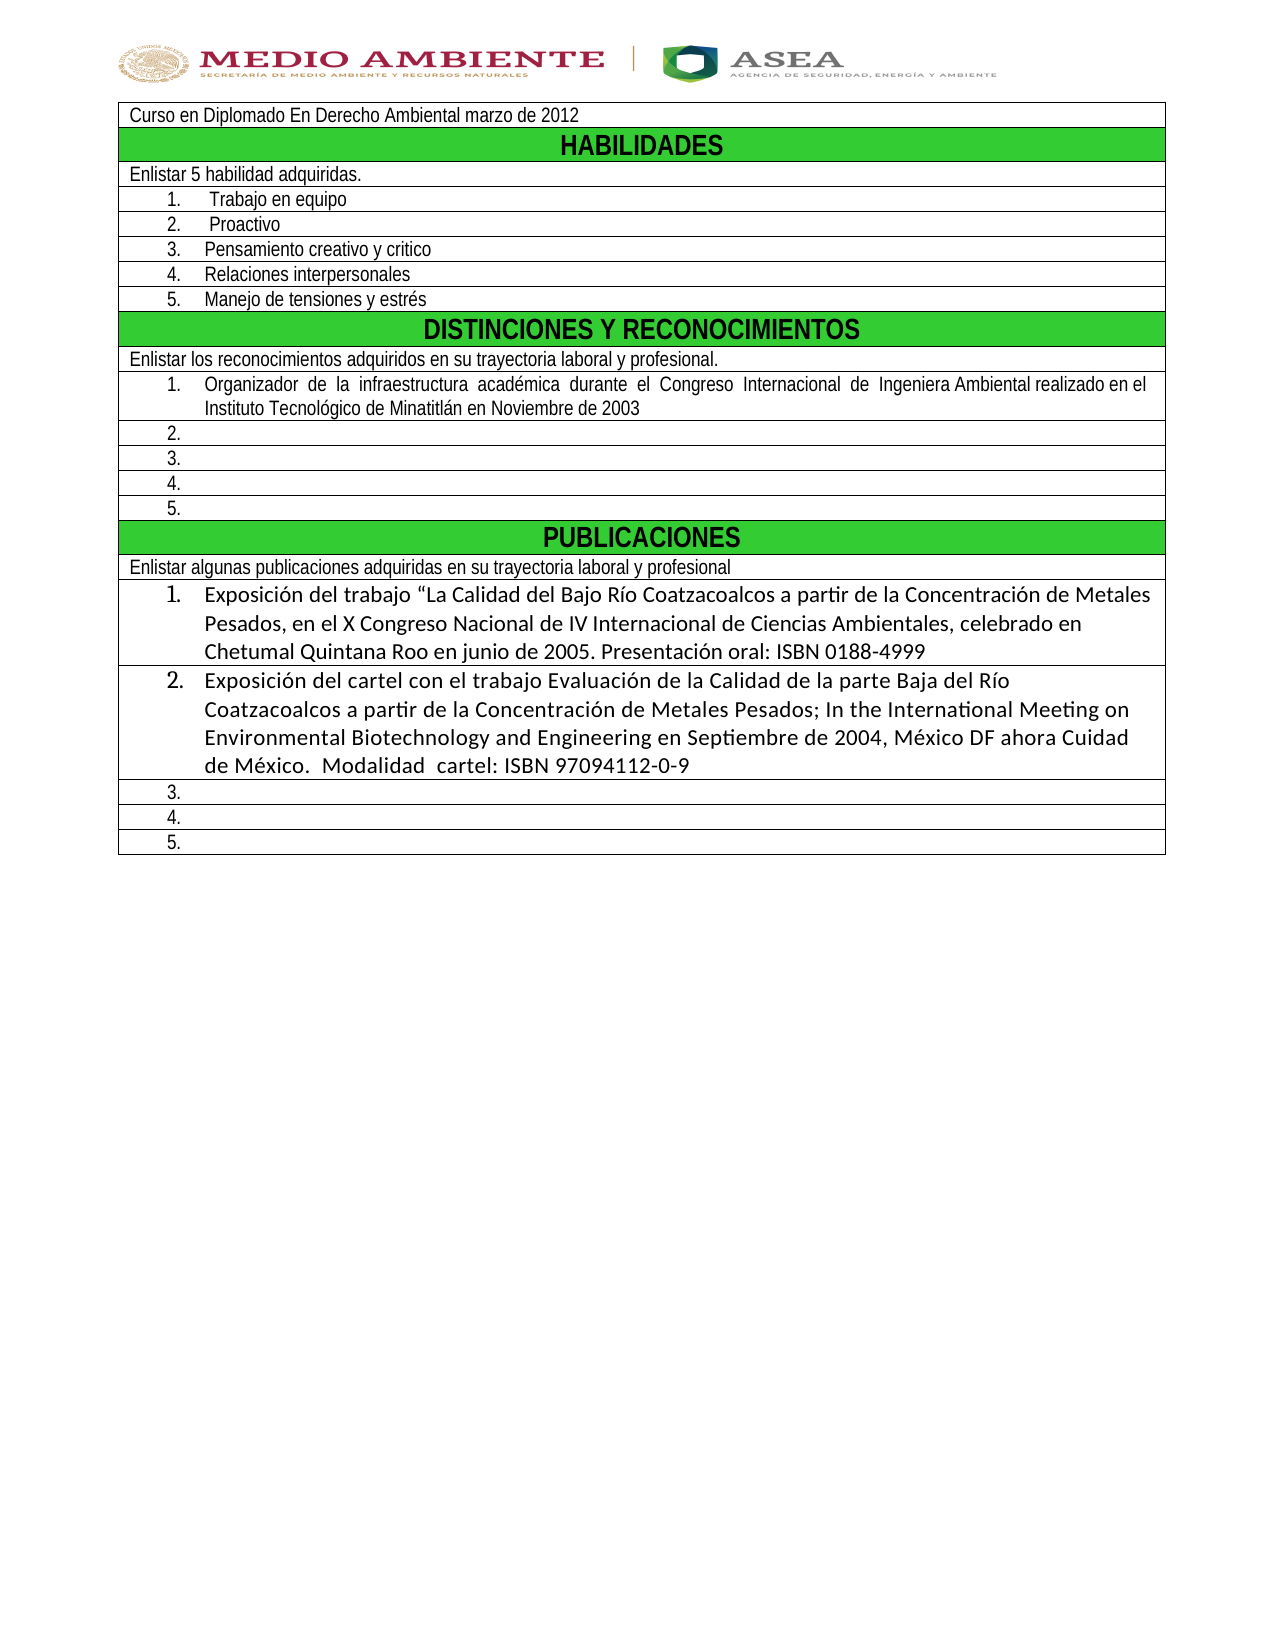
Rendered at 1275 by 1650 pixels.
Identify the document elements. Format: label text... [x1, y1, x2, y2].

table_cell Exposición del trabajo “La Calidad del Bajo Río Coatzacoalcos a partir de la Concentración de Metales Pesados, en el X Congreso Nacional de IV Internacional de Ciencias Ambientales, celebrado en Chetumal Quintana Roo en junio de 2005. Presentación oral: ISBN 0188-4999 [119, 580, 1165, 665]
table_cell Organizador de la infraestructura académica durante el Congreso Internacional de Ingeniera Ambiental realizado en el Instituto Tecnológico de Minatitlán en Noviembre de 2003 [119, 372, 1165, 419]
table_cell [119, 780, 1165, 804]
table_cell PUBLICACIONES [119, 521, 1165, 554]
table_cell Proactivo [119, 212, 1165, 236]
table_cell Relaciones interpersonales [119, 262, 1165, 286]
table_cell Exposición del cartel con el trabajo Evaluación de la Calidad de la parte Baja del Río Coatzacoalcos a partir de la Concentración de Metales Pesados; In the International Meeting on Environmental Biotechnology and Engineering en Septiembre de 2004, México DF ahora Cuidad de México. Modalidad cartel: ISBN 97094112-0-9 [119, 666, 1165, 779]
table_cell Enlistar algunas publicaciones adquiridas en su trayectoria laboral y profesional [119, 555, 1165, 579]
table_cell Manejo de tensiones y estrés [119, 287, 1165, 311]
table_cell [119, 830, 1165, 854]
table_cell Curso en Diplomado En Derecho Ambiental marzo de 2012 [119, 103, 1165, 127]
table_cell [119, 446, 1165, 469]
table_cell DISTINCIONES Y RECONOCIMIENTOS [119, 312, 1165, 346]
table_cell [119, 421, 1165, 444]
table_cell [119, 496, 1165, 519]
table_cell Enlistar los reconocimientos adquiridos en su trayectoria laboral y profesional. [119, 347, 1165, 371]
table_cell [119, 471, 1165, 494]
table_cell Pensamiento creativo y critico [119, 237, 1165, 261]
table_cell Trabajo en equipo [119, 187, 1165, 211]
table_cell Enlistar 5 habilidad adquiridas. [119, 162, 1165, 186]
table_cell HABILIDADES [119, 128, 1165, 161]
table_cell [119, 805, 1165, 829]
